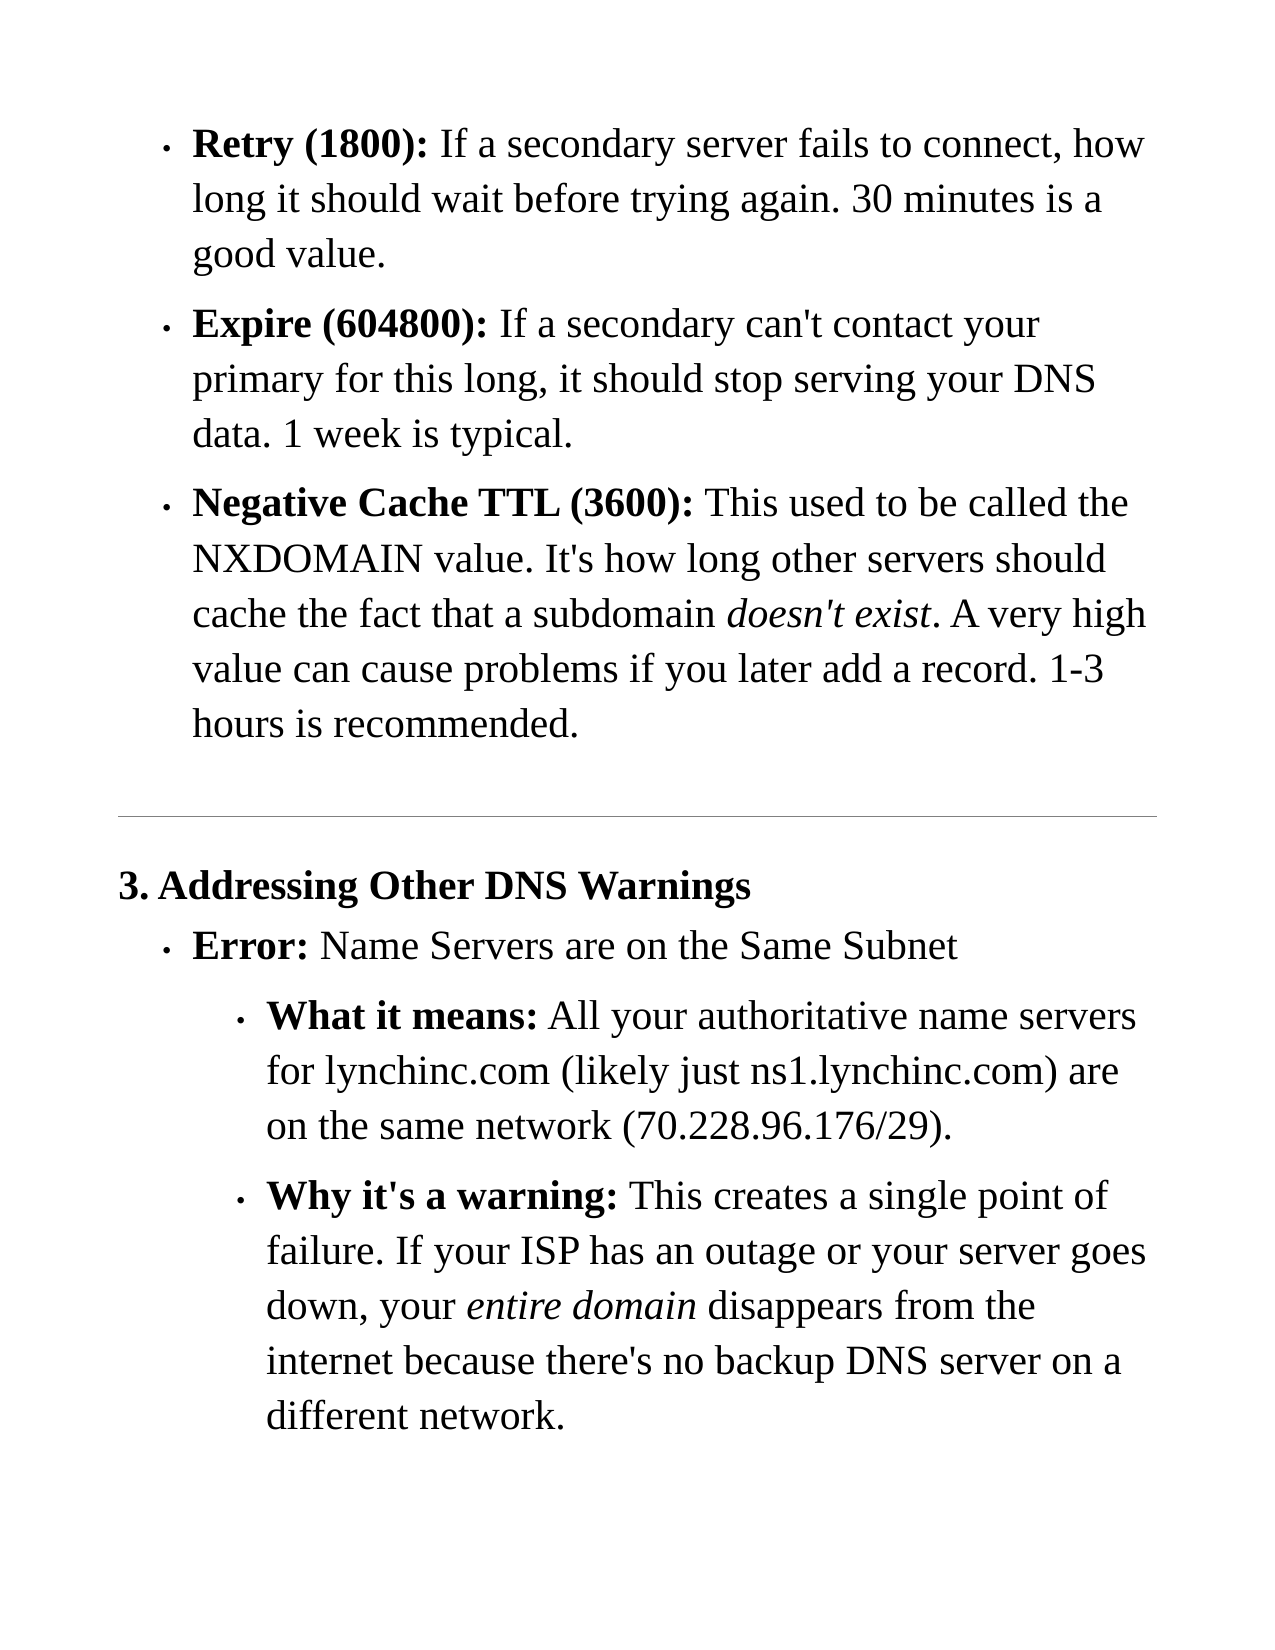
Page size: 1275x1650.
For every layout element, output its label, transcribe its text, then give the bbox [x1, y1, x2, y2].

list Retry (1800): If a secondary server fails to connect, how long it should wait before trying again. 30 minutes is a good value. [162, 118, 1157, 276]
list What it means: All your authoritative name servers for lynchinc.com (likely just ns1.lynchinc.com) are on the same network (70.228.96.176/29). [236, 991, 1157, 1149]
subtitle 3. Addressing Other DNS Warnings [118, 860, 1157, 908]
list Negative Cache TTL (3600): This used to be called the NXDOMAIN value. It's how long other servers should cache the fact that a subdomain doesn't exist. A very high value can cause problems if you later add a record. 1-3 hours is recommended. [162, 478, 1157, 746]
list Error: Name Servers are on the Same Subnet [162, 921, 1157, 969]
list Why it's a warning: This creates a single point of failure. If your ISP has an outage or your server goes down, your entire domain disappears from the internet because there's no backup DNS server on a different network. [236, 1170, 1157, 1439]
list Expire (604800): If a secondary can't contact your primary for this long, it should stop serving your DNS data. 1 week is typical. [162, 298, 1157, 456]
